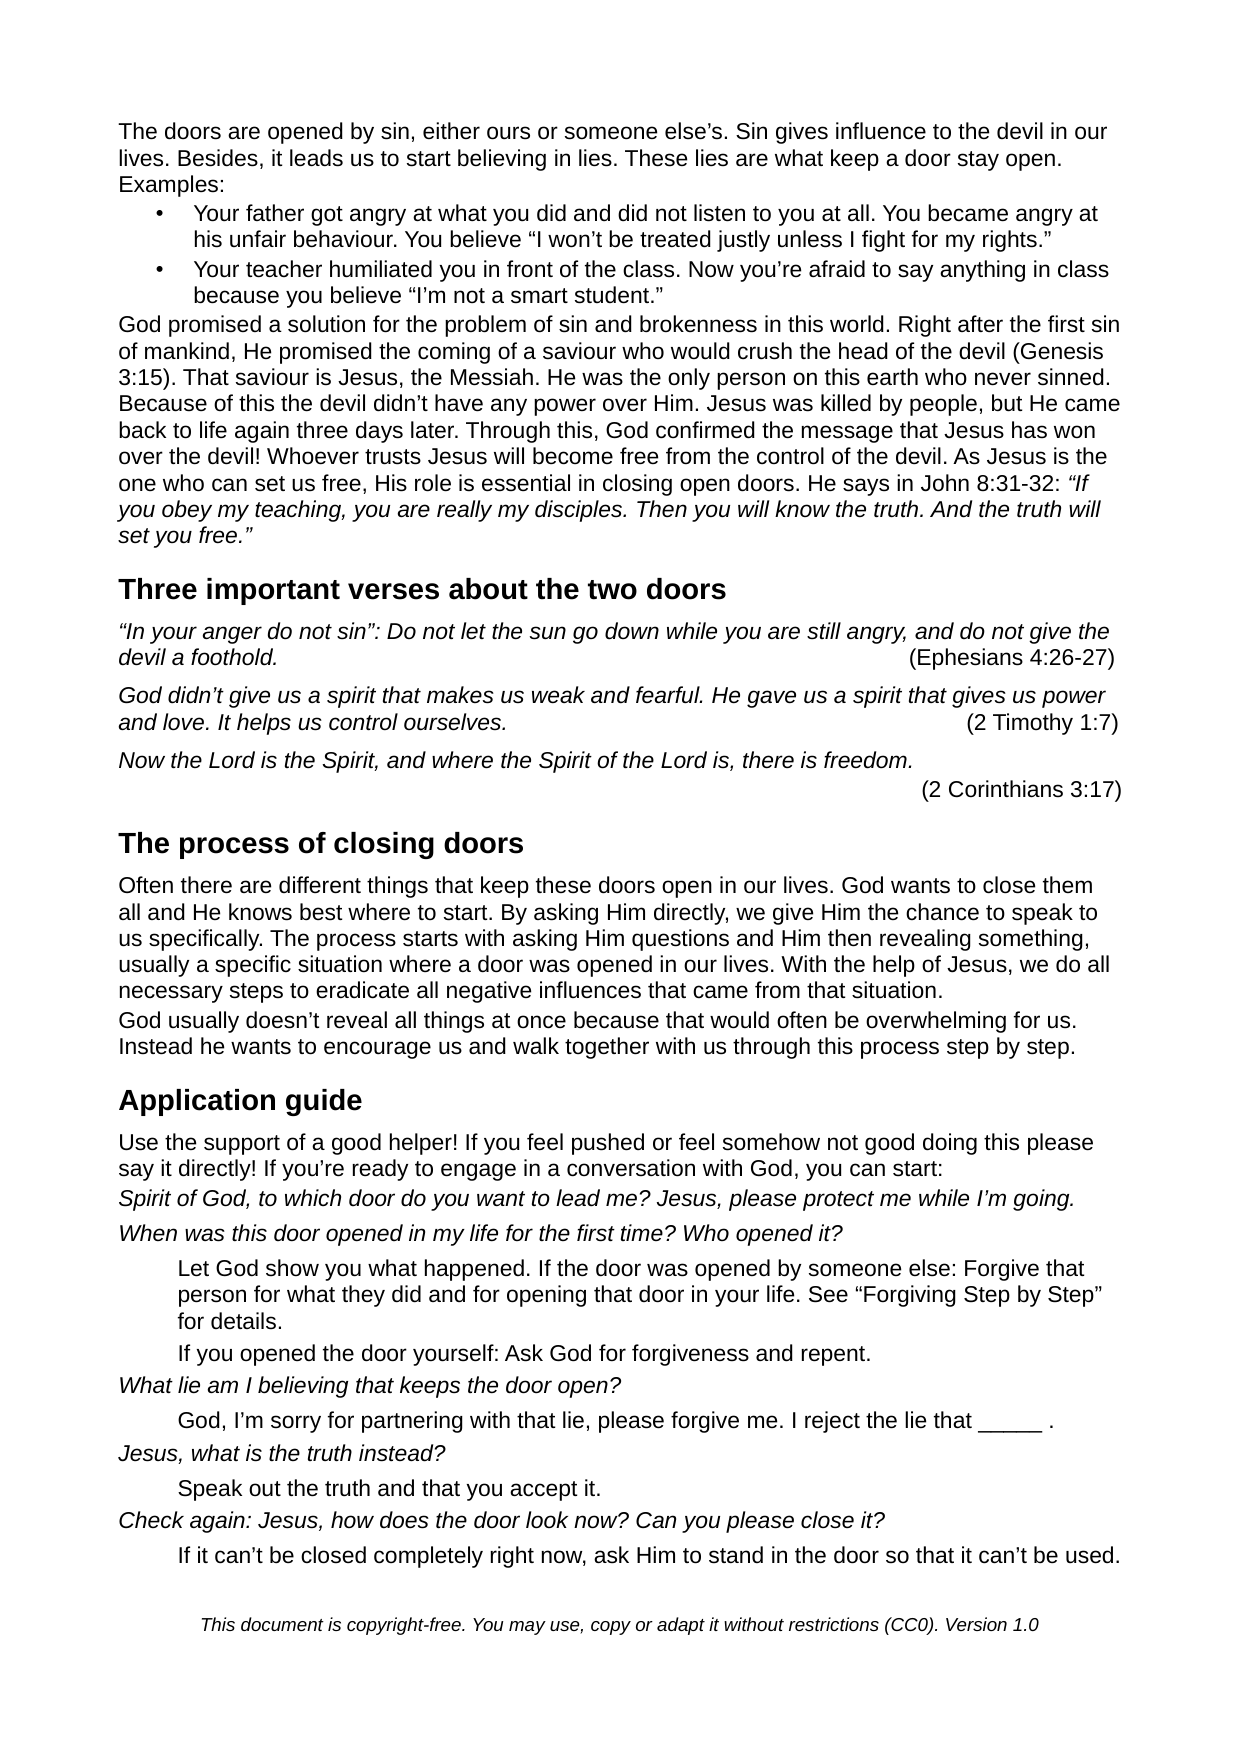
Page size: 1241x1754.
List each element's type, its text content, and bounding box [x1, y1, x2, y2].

text Let God show you what happened. If the door was opened by someone else: Forgive that person for what they did and for opening that door in your life. See “Forgiving Step by Step” for details. [177, 1255, 1122, 1334]
text God, I’m sorry for partnering with that lie, please forgive me. I reject the lie that _____ . [177, 1407, 1122, 1434]
text God promised a solution for the problem of sin and brokenness in this world. Right after the first sin of mankind, He promised the coming of a saviour who would crush the head of the devil (Genesis 3:15). That saviour is Jesus, the Messiah. He was the only person on this earth who never sinned. Because of this the devil didn’t have any power over Him. Jesus was killed by people, but He came back to life again three days later. Through this, God confirmed the message that Jesus has won over the devil! Whoever trusts Jesus will become free from the control of the devil. As Jesus is the one who can set us free, His role is essential in closing open doors. He says in John 8:31-32: “If you obey my teaching, you are really my disciples. Then you will know the truth. And the truth will set you free.” [118, 311, 1122, 548]
list Your father got angry at what you did and did not listen to you at all. You became angry at his unfair behaviour. You believe “I won’t be treated justly unless I fight for my rights.” [156, 200, 1122, 253]
text Jesus, what is the truth instead? [118, 1440, 1122, 1466]
text If it can’t be closed completely right now, ask Him to stand in the door so that it can’t be used. [177, 1542, 1122, 1569]
subtitle The process of closing doors [118, 826, 1122, 860]
text Speak out the truth and that you accept it. [177, 1475, 1122, 1501]
subtitle Three important verses about the two doors [118, 572, 1122, 606]
text “In your anger do not sin”: Do not let the sun go down while you are still angry, and do not give the devil a foothold. (Ephesians 4:26-27) [118, 618, 1122, 671]
list Your teacher humiliated you in front of the class. Now you’re afraid to say anything in class because you believe “I’m not a smart student.” [156, 256, 1122, 308]
text Use the support of a good helper! If you feel pushed or feel somehow not good doing this please say it directly! If you’re ready to engage in a conversation with God, you can start: [118, 1129, 1122, 1182]
text What lie am I believing that keeps the door open? [118, 1372, 1122, 1399]
text If you opened the door yourself: Ask God for forgiveness and repent. [177, 1340, 1122, 1366]
text The doors are opened by sin, either ours or someone else’s. Sin gives influence to the devil in our lives. Besides, it leads us to start believing in lies. These lies are what keep a door stay open. Examples: [118, 118, 1122, 197]
subtitle Application guide [118, 1083, 1122, 1117]
text God usually doesn’t reveal all things at once because that would often be overwhelming for us. Instead he wants to encourage us and walk together with us through this process step by step. [118, 1007, 1122, 1059]
text Spirit of God, to which door do you want to lead me? Jesus, please protect me while I’m going. [118, 1184, 1122, 1211]
text God didn’t give us a spirit that makes us weak and fearful. He gave us a spirit that gives us power and love. It helps us control ourselves. (2 Timothy 1:7) [118, 682, 1122, 735]
text (2 Corinthians 3:17) [118, 776, 1122, 803]
text Check again: Jesus, how does the door look now? Can you please close it? [118, 1507, 1122, 1534]
text When was this door opened in my life for the first time? Who opened it? [118, 1220, 1122, 1246]
text Now the Lord is the Spirit, and where the Spirit of the Lord is, there is freedom. [118, 747, 1122, 773]
text Often there are different things that keep these doors open in our lives. God wants to close them all and He knows best where to start. By asking Him directly, we give Him the chance to speak to us specifically. The process starts with asking Him questions and Him then revealing something, usually a specific situation where a door was opened in our lives. With the help of Jesus, we do all necessary steps to eradicate all negative influences that came from that situation. [118, 872, 1122, 1004]
